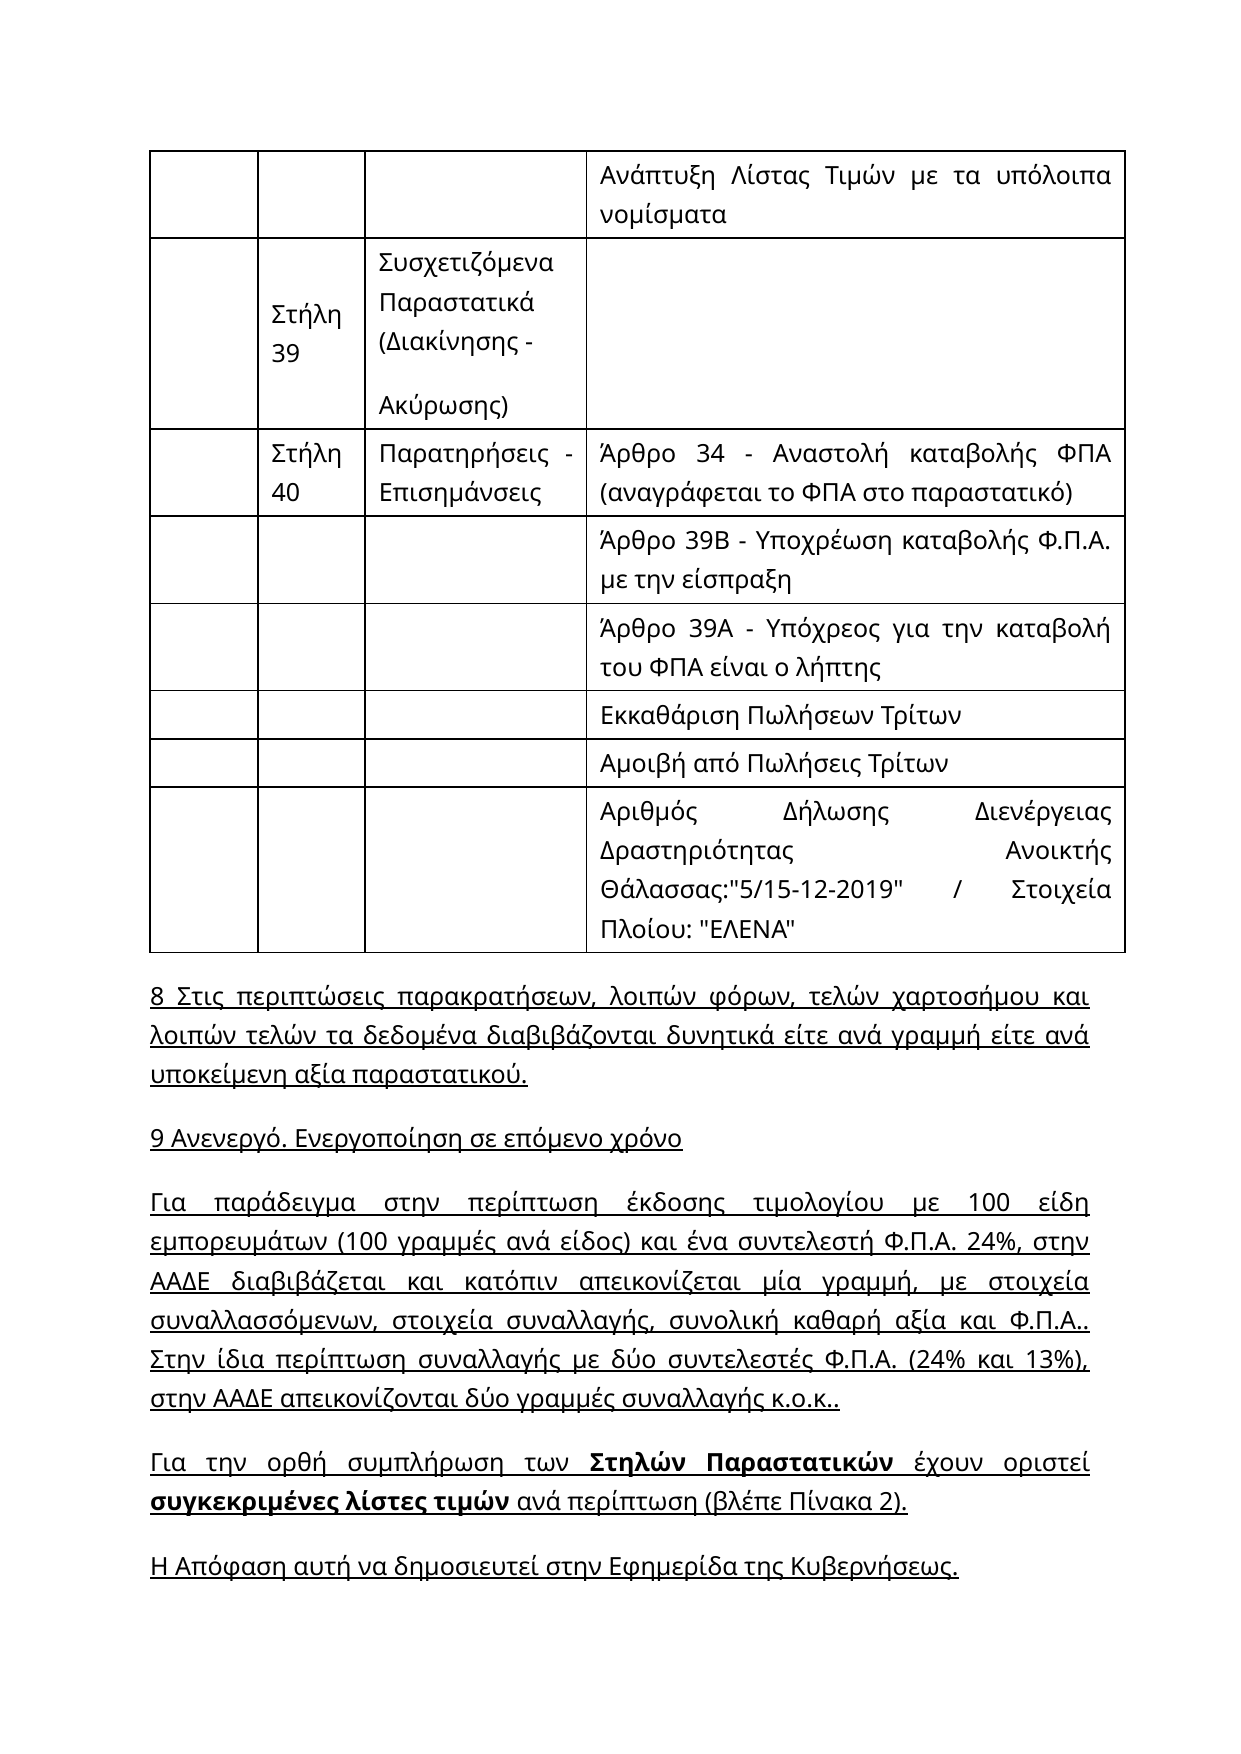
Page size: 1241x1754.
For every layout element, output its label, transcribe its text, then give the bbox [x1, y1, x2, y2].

table_cell [366, 152, 586, 237]
table_cell [151, 740, 257, 786]
text εμπορευμάτων (100 γραμμές ανά είδος) και ένα συντελεστή Φ.Π.Α. 24%, στην [150, 1216, 1090, 1253]
table_cell [151, 604, 257, 690]
table_cell [151, 430, 257, 515]
text Για την ορθή συμπλήρωση των Στηλών Παραστατικών έχουν οριστεί [150, 1445, 1090, 1474]
table_cell [366, 517, 586, 602]
table_cell [259, 740, 364, 786]
table_cell Εκκαθάριση Πωλήσεων Τρίτων [587, 691, 1124, 738]
text λοιπών τελών τα δεδομένα διαβιβάζονται δυνητικά είτε ανά γραμμή είτε ανά [150, 1009, 1090, 1046]
table_cell Αμοιβή από Πωλήσεις Τρίτων [587, 740, 1124, 786]
table_cell Αριθμός Δήλωσης Διενέργειας Δραστηριότητας Ανοικτής Θάλασσας:"5/15-12-2019" / Στοιχεία Πλοίου: "ΕΛΕΝΑ" [587, 788, 1124, 952]
table_cell [366, 604, 586, 690]
table_cell [259, 152, 364, 237]
table_cell [151, 691, 257, 738]
table_cell [259, 604, 364, 690]
table_cell [587, 239, 1124, 428]
text συγκεκριμένες λίστες τιμών ανά περίπτωση (βλέπε Πίνακα 2). [150, 1476, 1090, 1518]
text υποκείμενη αξία παραστατικού. [150, 1048, 1090, 1091]
text 8 Στις περιπτώσεις παρακρατήσεων, λοιπών φόρων, τελών χαρτοσήμου και [150, 978, 1090, 1007]
text Η Απόφαση αυτή να δημοσιευτεί στην Εφημερίδα της Κυβερνήσεως. [150, 1548, 1090, 1582]
table_cell [259, 691, 364, 738]
table_cell [151, 788, 257, 952]
table_cell [366, 788, 586, 952]
text συναλλασσόμενων, στοιχεία συναλλαγής, συνολική καθαρή αξία και Φ.Π.Α.. [150, 1294, 1090, 1331]
table_cell [366, 691, 586, 738]
table_cell Άρθρο 39Β - Υποχρέωση καταβολής Φ.Π.Α. με την είσπραξη [587, 517, 1124, 602]
table_cell Παρατηρήσεις - Επισημάνσεις [366, 430, 586, 515]
table_cell [366, 740, 586, 786]
text Στην ίδια περίπτωση συναλλαγής με δύο συντελεστές Φ.Π.Α. (24% και 13%), [150, 1333, 1090, 1370]
table_cell Ανάπτυξη Λίστας Τιμών με τα υπόλοιπα νομίσματα [587, 152, 1124, 237]
table_cell [259, 788, 364, 952]
table_cell [259, 517, 364, 602]
text ΑΑΔΕ διαβιβάζεται και κατόπιν απεικονίζεται μία γραμμή, με στοιχεία [150, 1255, 1090, 1292]
table_cell Συσχετιζόμενα Παραστατικά (Διακίνησης - Ακύρωσης) [366, 239, 586, 428]
table_cell [151, 152, 257, 237]
table_cell Άρθρο 34 - Αναστολή καταβολής ΦΠΑ (αναγράφεται το ΦΠΑ στο παραστατικό) [587, 430, 1124, 515]
text Για παράδειγμα στην περίπτωση έκδοσης τιμολογίου με 100 είδη [150, 1185, 1090, 1214]
text 9 Ανενεργό. Ενεργοποίηση σε επόμενο χρόνο [150, 1121, 1090, 1155]
table_cell Στήλη 39 [259, 239, 364, 428]
table_cell Στήλη 40 [259, 430, 364, 515]
table_cell [151, 517, 257, 602]
text στην ΑΑΔΕ απεικονίζονται δύο γραμμές συναλλαγής κ.ο.κ.. [150, 1372, 1090, 1415]
table_cell Άρθρο 39Α - Υπόχρεος για την καταβολή του ΦΠΑ είναι ο λήπτης [587, 604, 1124, 690]
table_cell [151, 239, 257, 428]
